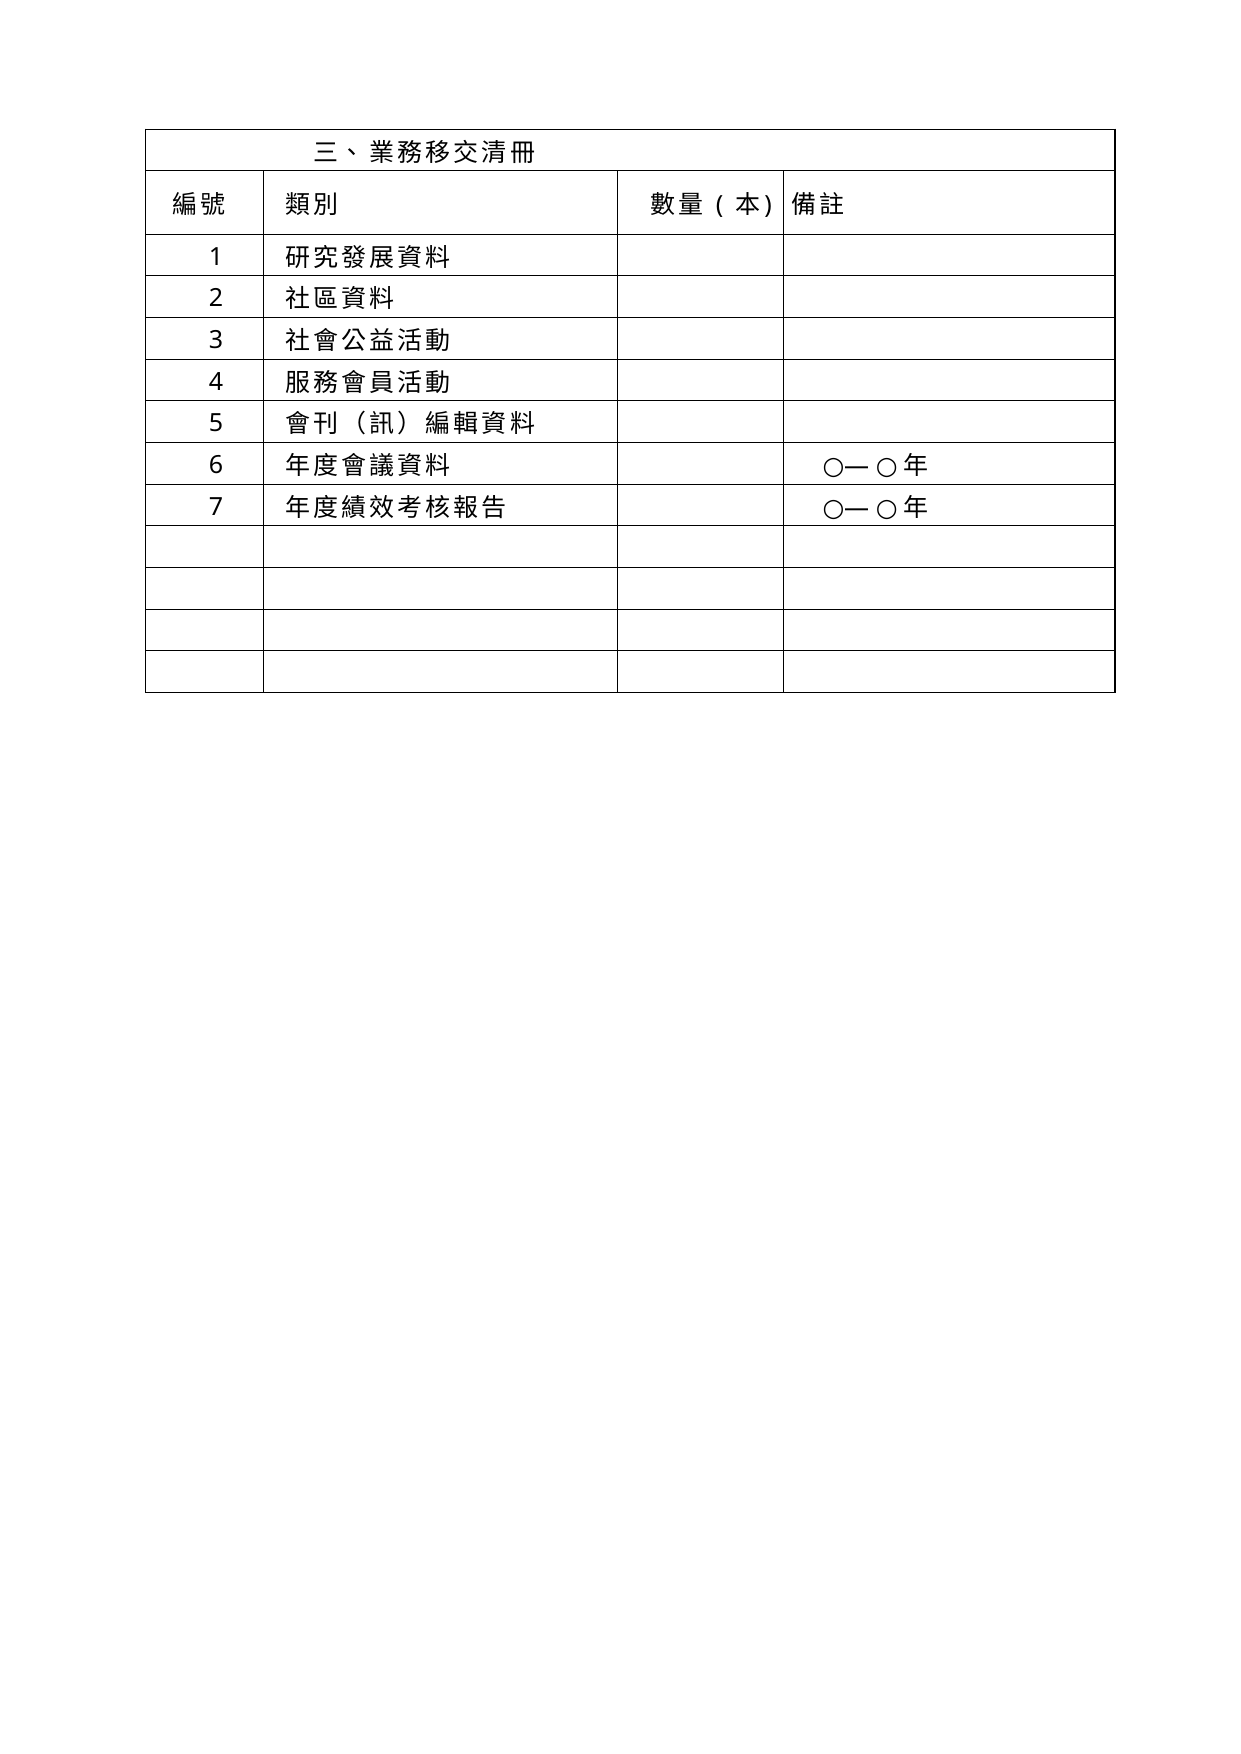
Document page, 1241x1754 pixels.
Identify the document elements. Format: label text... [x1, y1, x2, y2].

table_cell 7 [146, 485, 263, 525]
table_cell 備註 [784, 171, 1114, 233]
table_cell [784, 401, 1114, 442]
table_cell [264, 610, 617, 650]
table_cell [784, 318, 1114, 358]
table_cell [264, 651, 617, 692]
table_cell 數量(本) [618, 171, 783, 233]
table_cell [784, 526, 1114, 567]
table_cell [146, 651, 263, 692]
table_cell 社區資料 [264, 276, 617, 317]
table_cell [264, 568, 617, 608]
table_cell 社會公益活動 [264, 318, 617, 358]
table_cell 會刊（訊）編輯資料 [264, 401, 617, 442]
table_cell 4 [146, 360, 263, 400]
table_cell [618, 276, 783, 317]
table_cell [618, 360, 783, 400]
table_cell ○— ○年 [784, 443, 1114, 483]
table_cell [146, 568, 263, 608]
table_cell 年度績效考核報告 [264, 485, 617, 525]
table_cell [618, 318, 783, 358]
table_cell [784, 651, 1114, 692]
table_cell [784, 360, 1114, 400]
table_cell ○— ○年 [784, 485, 1114, 525]
table_cell [618, 651, 783, 692]
table_cell 類別 [264, 171, 617, 233]
table_cell 5 [146, 401, 263, 442]
table_cell 年度會議資料 [264, 443, 617, 483]
table_cell [618, 485, 783, 525]
table_cell [618, 443, 783, 483]
table_cell 1 [146, 235, 263, 275]
table_cell [784, 568, 1114, 608]
table_cell [618, 235, 783, 275]
table_cell 研究發展資料 [264, 235, 617, 275]
table_cell 編號 [146, 171, 263, 233]
table_cell 3 [146, 318, 263, 358]
table_cell [146, 610, 263, 650]
table_cell [784, 610, 1114, 650]
table_cell 6 [146, 443, 263, 483]
table_cell [784, 235, 1114, 275]
table_header 三、業務移交清冊 [146, 130, 1114, 170]
table_cell [618, 610, 783, 650]
table_cell [618, 526, 783, 567]
table_cell [784, 276, 1114, 317]
table_cell 服務會員活動 [264, 360, 617, 400]
table_cell [618, 401, 783, 442]
table_cell [146, 526, 263, 567]
table_cell [264, 526, 617, 567]
table_cell 2 [146, 276, 263, 317]
table_cell [618, 568, 783, 608]
